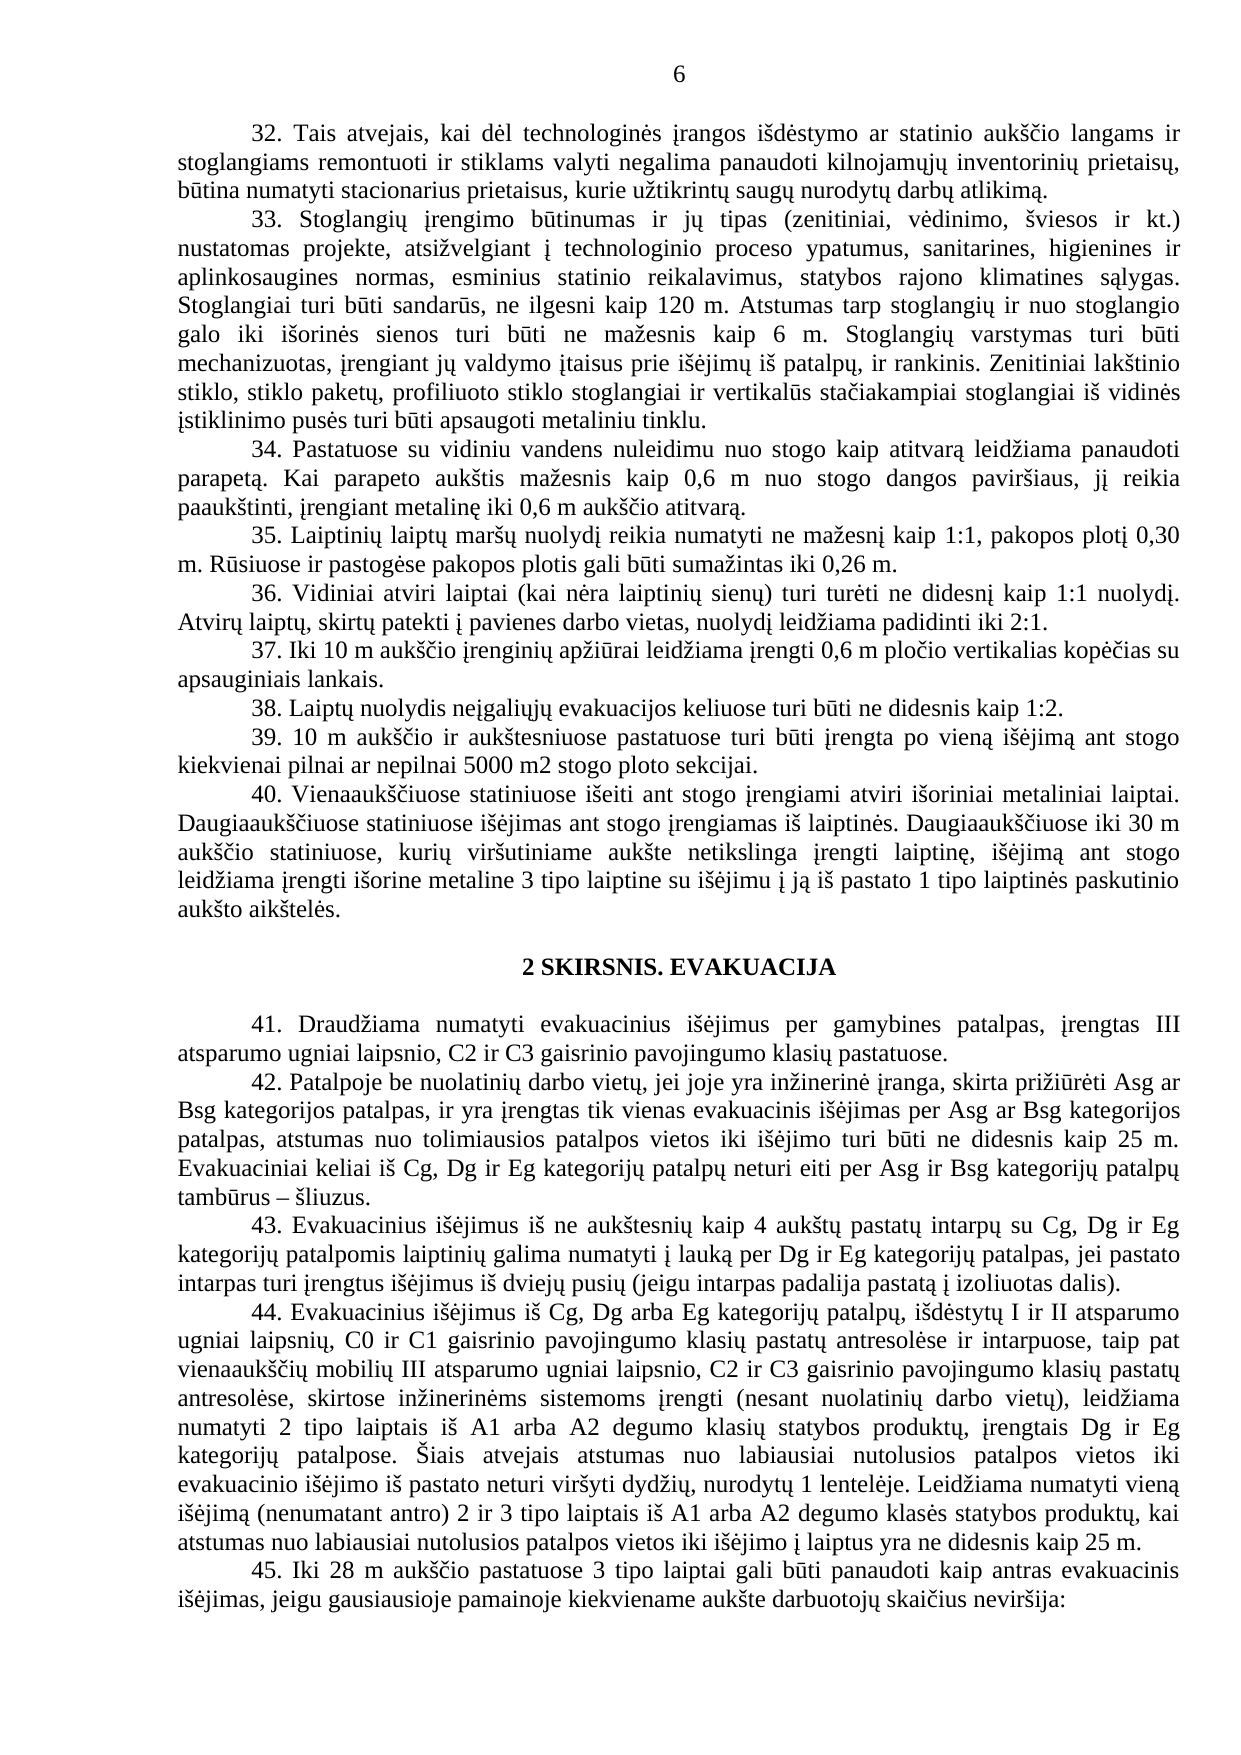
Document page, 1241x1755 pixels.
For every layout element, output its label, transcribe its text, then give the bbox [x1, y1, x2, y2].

text 44. Evakuacinius išėjimus iš Cg, Dg arba Eg kategorijų patalpų, išdėstytų I ir II atsparumo ugniai laipsnių, C0 ir C1 gaisrinio pavojingumo klasių pastatų antresolėse ir intarpuose, taip pat vienaaukščių mobilių III atsparumo ugniai laipsnio, C2 ir C3 gaisrinio pavojingumo klasių pastatų antresolėse, skirtose inžinerinėms sistemoms įrengti (nesant nuolatinių darbo vietų), leidžiama numatyti 2 tipo laiptais iš A1 arba A2 degumo klasių statybos produktų, įrengtais Dg ir Eg kategorijų patalpose. Šiais atvejais atstumas nuo labiausiai nutolusios patalpos vietos iki evakuacinio išėjimo iš pastato neturi viršyti dydžių, nurodytų 1 lentelėje. Leidžiama numatyti vieną išėjimą (nenumatant antro) 2 ir 3 tipo laiptais iš A1 arba A2 degumo klasės statybos produktų, kai atstumas nuo labiausiai nutolusios patalpos vietos iki išėjimo į laiptus yra ne didesnis kaip 25 m. [177, 1297, 1181, 1556]
text 38. Laiptų nuolydis neįgaliųjų evakuacijos keliuose turi būti ne didesnis kaip 1:2. [177, 693, 1181, 722]
text 32. Tais atvejais, kai dėl technologinės įrangos išdėstymo ar statinio aukščio langams ir stoglangiams remontuoti ir stiklams valyti negalima panaudoti kilnojamųjų inventorinių prietaisų, būtina numatyti stacionarius prietaisus, kurie užtikrintų saugų nurodytų darbų atlikimą. [177, 118, 1181, 204]
text 39. 10 m aukščio ir aukštesniuose pastatuose turi būti įrengta po vieną išėjimą ant stogo kiekvienai pilnai ar nepilnai 5000 m2 stogo ploto sekcijai. [177, 722, 1181, 779]
text 45. Iki 28 m aukščio pastatuose 3 tipo laiptai gali būti panaudoti kaip antras evakuacinis išėjimas, jeigu gausiausioje pamainoje kiekviename aukšte darbuotojų skaičius neviršija: [177, 1556, 1181, 1613]
text 41. Draudžiama numatyti evakuacinius išėjimus per gamybines patalpas, įrengtas III atsparumo ugniai laipsnio, C2 ir C3 gaisrinio pavojingumo klasių pastatuose. [177, 1009, 1181, 1067]
text 42. Patalpoje be nuolatinių darbo vietų, jei joje yra inžinerinė įranga, skirta prižiūrėti Asg ar Bsg kategorijos patalpas, ir yra įrengtas tik vienas evakuacinis išėjimas per Asg ar Bsg kategorijos patalpas, atstumas nuo tolimiausios patalpos vietos iki išėjimo turi būti ne didesnis kaip 25 m. Evakuaciniai keliai iš Cg, Dg ir Eg kategorijų patalpų neturi eiti per Asg ir Bsg kategorijų patalpų tambūrus – šliuzus. [177, 1067, 1181, 1211]
text 37. Iki 10 m aukščio įrenginių apžiūrai leidžiama įrengti 0,6 m pločio vertikalias kopėčias su apsauginiais lankais. [177, 636, 1181, 693]
text 2 SKIRSNIS. EVAKUACIJA [177, 952, 1181, 981]
text 43. Evakuacinius išėjimus iš ne aukštesnių kaip 4 aukštų pastatų intarpų su Cg, Dg ir Eg kategorijų patalpomis laiptinių galima numatyti į lauką per Dg ir Eg kategorijų patalpas, jei pastato intarpas turi įrengtus išėjimus iš dviejų pusių (jeigu intarpas padalija pastatą į izoliuotas dalis). [177, 1211, 1181, 1297]
text 34. Pastatuose su vidiniu vandens nuleidimu nuo stogo kaip atitvarą leidžiama panaudoti parapetą. Kai parapeto aukštis mažesnis kaip 0,6 m nuo stogo dangos paviršiaus, jį reikia paaukštinti, įrengiant metalinę iki 0,6 m aukščio atitvarą. [177, 434, 1181, 521]
text 40. Vienaaukščiuose statiniuose išeiti ant stogo įrengiami atviri išoriniai metaliniai laiptai. Daugiaaukščiuose statiniuose išėjimas ant stogo įrengiamas iš laiptinės. Daugiaaukščiuose iki 30 m aukščio statiniuose, kurių viršutiniame aukšte netikslinga įrengti laiptinę, išėjimą ant stogo leidžiama įrengti išorine metaline 3 tipo laiptine su išėjimu į ją iš pastato 1 tipo laiptinės paskutinio aukšto aikštelės. [177, 779, 1181, 923]
text 35. Laiptinių laiptų maršų nuolydį reikia numatyti ne mažesnį kaip 1:1, pakopos plotį 0,30 m. Rūsiuose ir pastogėse pakopos plotis gali būti sumažintas iki 0,26 m. [177, 521, 1181, 578]
text 36. Vidiniai atviri laiptai (kai nėra laiptinių sienų) turi turėti ne didesnį kaip 1:1 nuolydį. Atvirų laiptų, skirtų patekti į pavienes darbo vietas, nuolydį leidžiama padidinti iki 2:1. [177, 578, 1181, 636]
text 33. Stoglangių įrengimo būtinumas ir jų tipas (zenitiniai, vėdinimo, šviesos ir kt.) nustatomas projekte, atsižvelgiant į technologinio proceso ypatumus, sanitarines, higienines ir aplinkosaugines normas, esminius statinio reikalavimus, statybos rajono klimatines sąlygas. Stoglangiai turi būti sandarūs, ne ilgesni kaip 120 m. Atstumas tarp stoglangių ir nuo stoglangio galo iki išorinės sienos turi būti ne mažesnis kaip 6 m. Stoglangių varstymas turi būti mechanizuotas, įrengiant jų valdymo įtaisus prie išėjimų iš patalpų, ir rankinis. Zenitiniai lakštinio stiklo, stiklo paketų, profiliuoto stiklo stoglangiai ir vertikalūs stačiakampiai stoglangiai iš vidinės įstiklinimo pusės turi būti apsaugoti metaliniu tinklu. [177, 204, 1181, 434]
